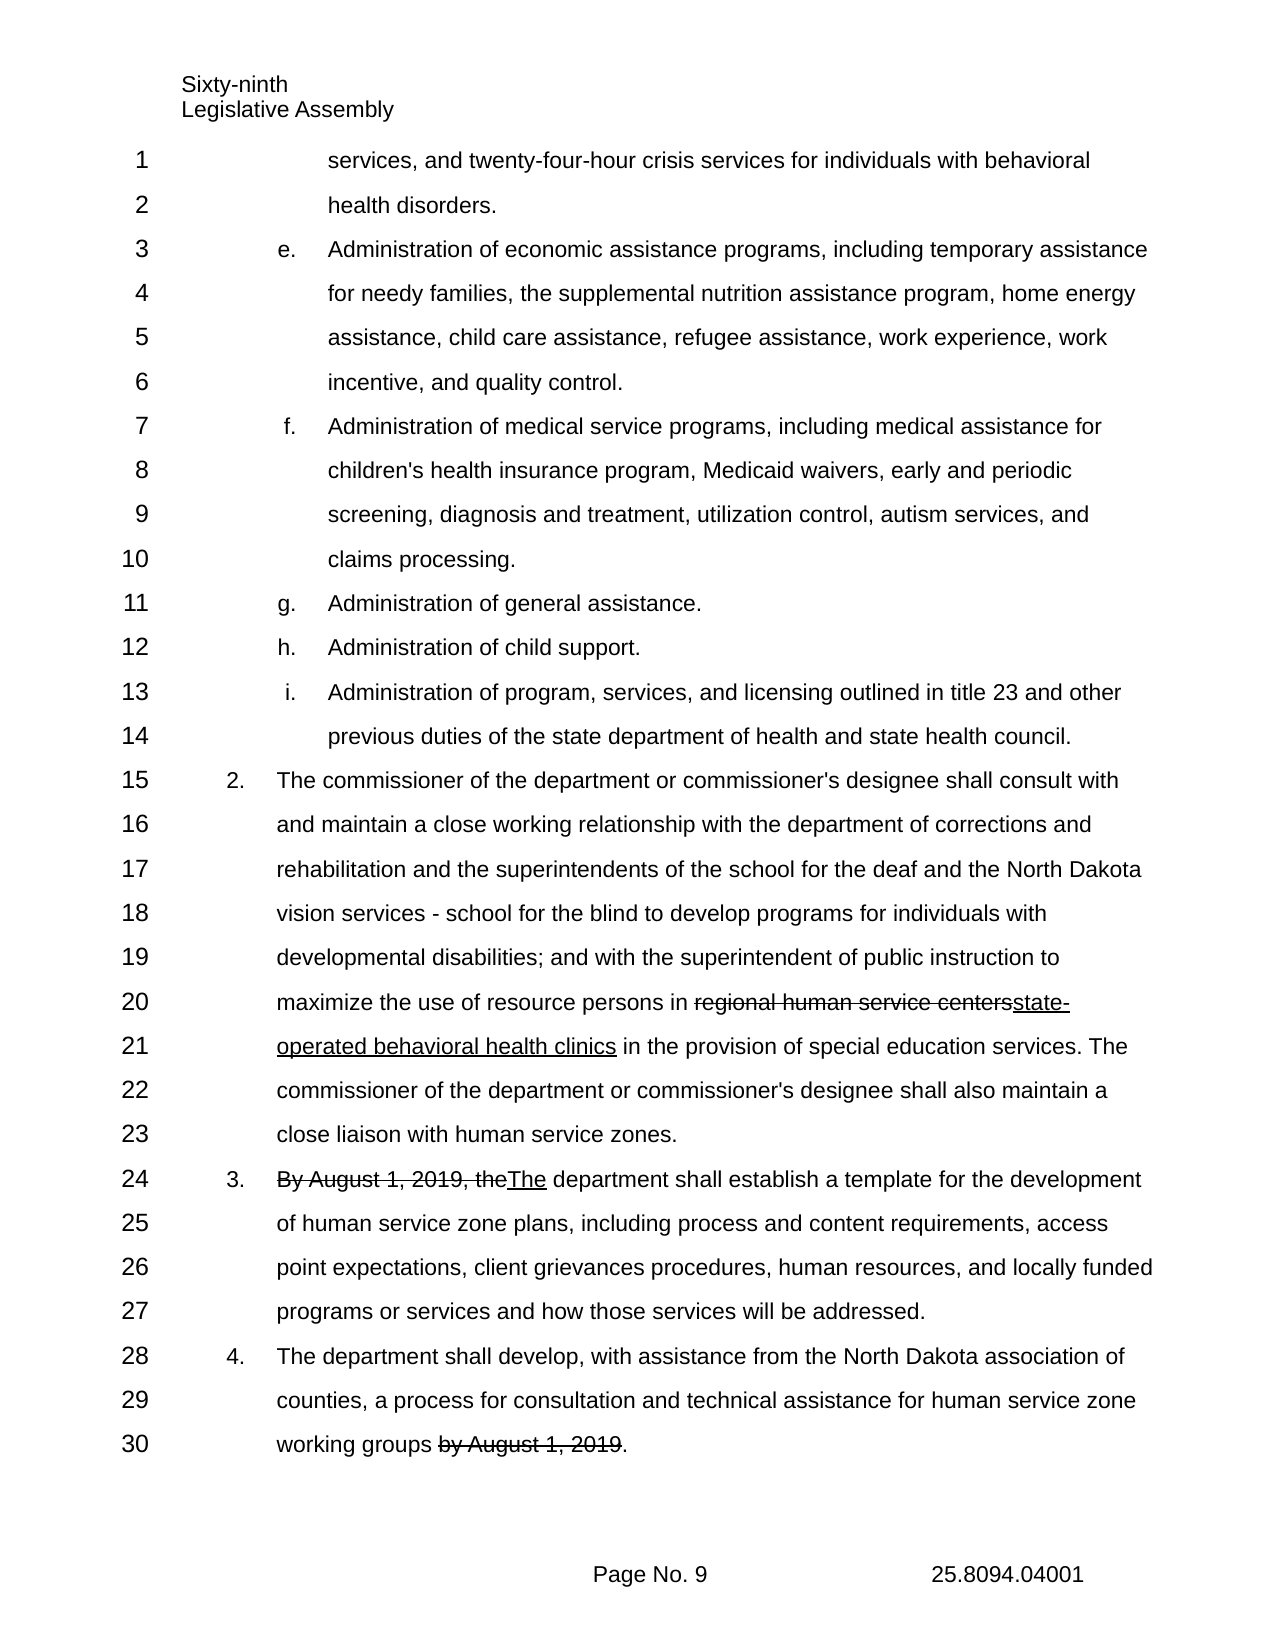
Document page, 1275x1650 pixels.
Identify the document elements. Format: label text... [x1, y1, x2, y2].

text g. Administration of general assistance. [181, 576, 1154, 620]
text services, and twenty-four-hour crisis services for individuals with behavioral health disorders. [181, 133, 1154, 222]
text 4. The department shall develop, with assistance from the North Dakota association of counties, a process for consultation and technical assistance for human service zone working groups by August 1, 2019. [181, 1329, 1154, 1461]
text e. Administration of economic assistance programs, including temporary assistance for needy families, the supplemental nutrition assistance program, home energy assistance, child care assistance, refugee assistance, work experience, work incentive, and quality control. [181, 222, 1154, 399]
text f. Administration of medical service programs, including medical assistance for children's health insurance program, Medicaid waivers, early and periodic screening, diagnosis and treatment, utilization control, autism services, and claims processing. [181, 399, 1154, 576]
text 2. The commissioner of the department or commissioner's designee shall consult with and maintain a close working relationship with the department of corrections and rehabilitation and the superintendents of the school for the deaf and the North Dakota vision services ‑ school for the blind to develop programs for individuals with developmental disabilities; and with the superintendent of public instruction to maximize the use of resource persons in regional human service centersstate-operated behavioral health clinics in the provision of special education services. The commissioner of the department or commissioner's designee shall also maintain a close liaison with human service zones. [181, 753, 1154, 1152]
text h. Administration of child support. [181, 620, 1154, 664]
text 3. By August 1, 2019, theThe department shall establish a template for the development of human service zone plans, including process and content requirements, access point expectations, client grievances procedures, human resources, and locally funded programs or services and how those services will be addressed. [181, 1152, 1154, 1329]
text i. Administration of program, services, and licensing outlined in title 23 and other previous duties of the state department of health and state health council. [181, 664, 1154, 753]
